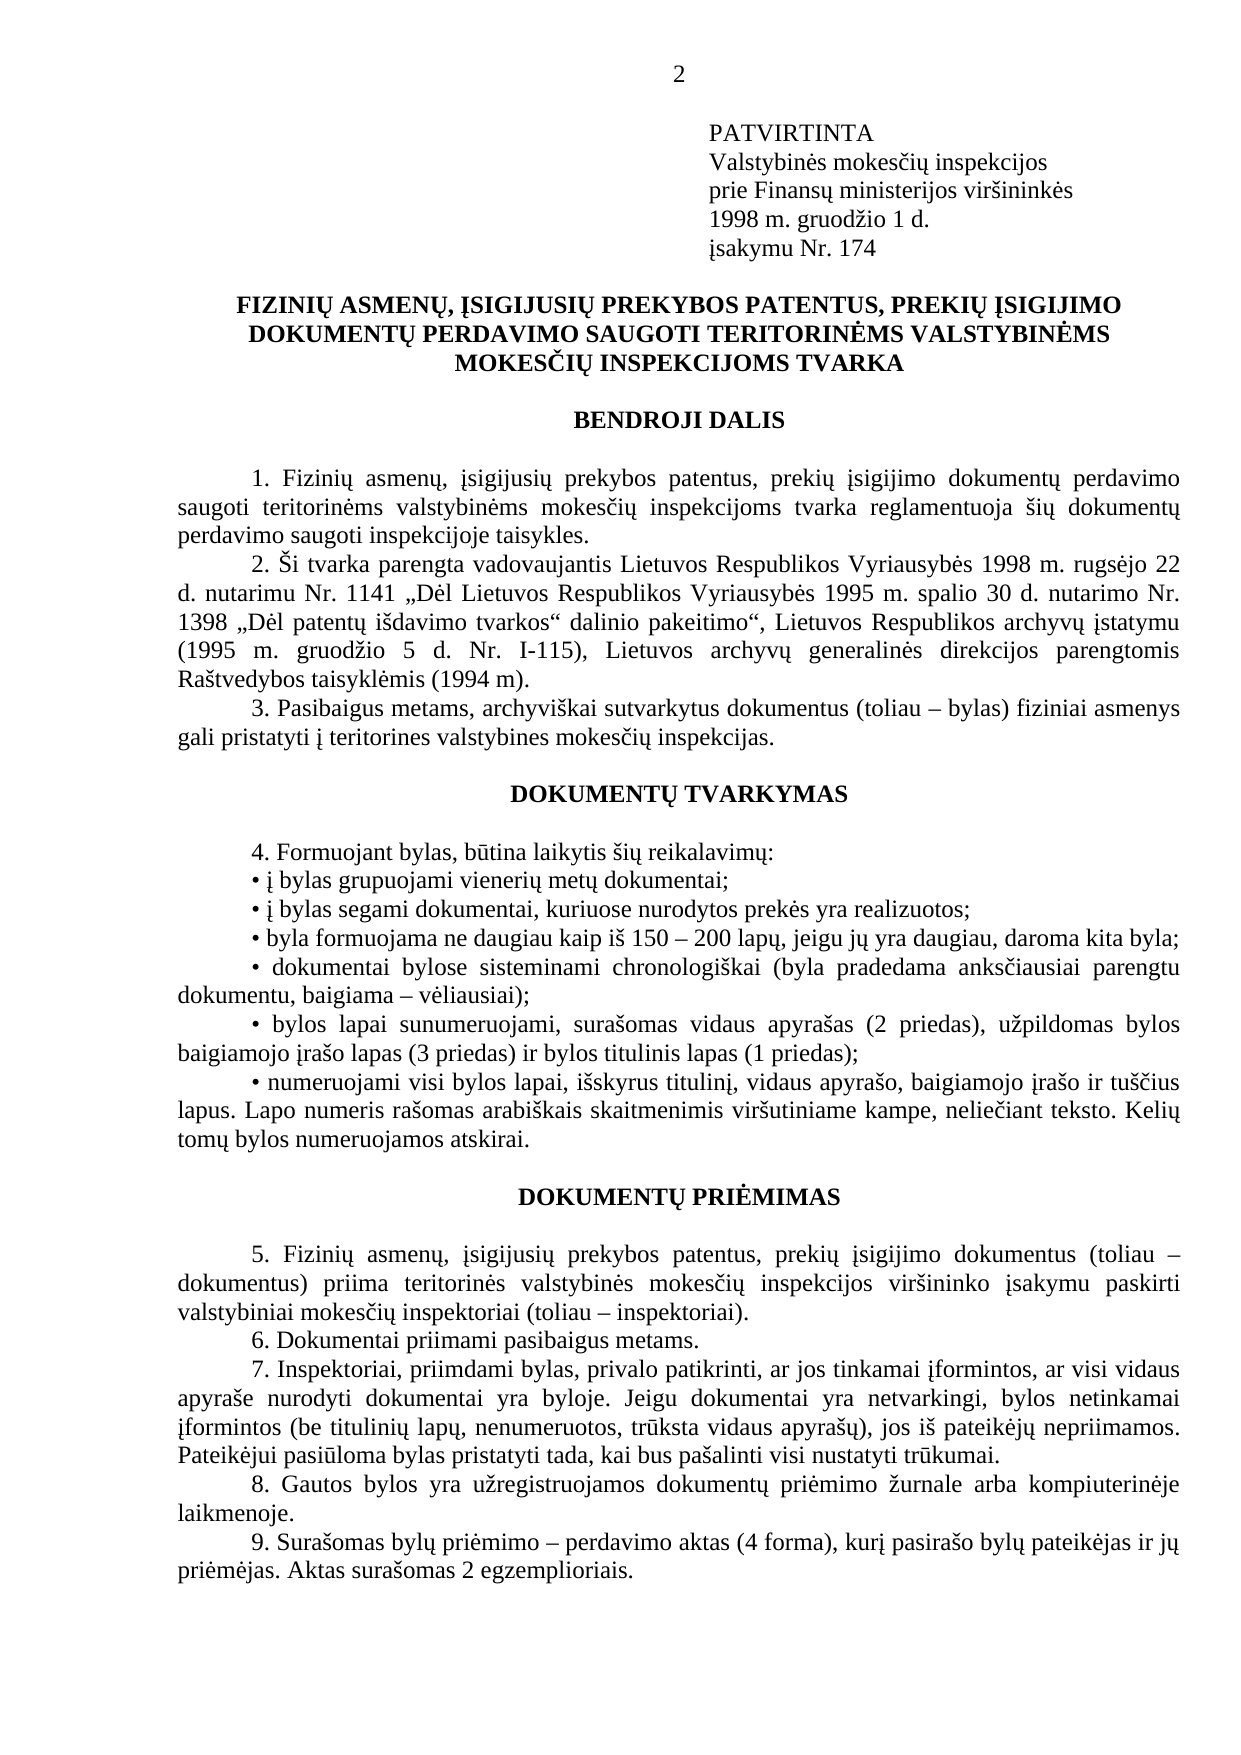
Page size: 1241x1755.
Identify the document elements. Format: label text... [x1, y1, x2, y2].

text 2. Ši tvarka parengta vadovaujantis Lietuvos Respublikos Vyriausybės 1998 m. rugsėjo 22 d. nutarimu Nr. 1141 „Dėl Lietuvos Respublikos Vyriausybės 1995 m. spalio 30 d. nutarimo Nr. 1398 „Dėl patentų išdavimo tvarkos“ dalinio pakeitimo“, Lietuvos Respublikos archyvų įstatymu (1995 m. gruodžio 5 d. Nr. I-115), Lietuvos archyvų generalinės direkcijos parengtomis Raštvedybos taisyklėmis (1994 m). [177, 549, 1181, 693]
text • byla formuojama ne daugiau kaip iš 150 – 200 lapų, jeigu jų yra daugiau, daroma kita byla; [177, 923, 1181, 952]
text 6. Dokumentai priimami pasibaigus metams. [177, 1326, 1181, 1354]
text Fizinių asmenų, įsigijusių prekybos patentus, prekių įsigijimo dokumentų perdavimo saugoti teritorinėms valstybinėms mokesčių inspekcijoms tvarka [177, 291, 1181, 377]
text įsakymu Nr. 174 [177, 233, 1181, 262]
text Dokumentų tvarkymas [177, 779, 1181, 808]
text Bendroji dalis [177, 406, 1181, 434]
text • į bylas grupuojami vienerių metų dokumentai; [177, 866, 1181, 894]
text 8. Gautos bylos yra užregistruojamos dokumentų priėmimo žurnale arba kompiuterinėje laikmenoje. [177, 1469, 1181, 1527]
text prie Finansų ministerijos viršininkės [177, 176, 1181, 204]
text 3. Pasibaigus metams, archyviškai sutvarkytus dokumentus (toliau – bylas) fiziniai asmenys gali pristatyti į teritorines valstybines mokesčių inspekcijas. [177, 693, 1181, 751]
text 1998 m. gruodžio 1 d. [177, 204, 1181, 233]
text • dokumentai bylose sisteminami chronologiškai (byla pradedama anksčiausiai parengtu dokumentu, baigiama – vėliausiai); [177, 952, 1181, 1009]
text 4. Formuojant bylas, būtina laikytis šių reikalavimų: [177, 837, 1181, 866]
text Dokumentų priėmimas [177, 1182, 1181, 1211]
text • į bylas segami dokumentai, kuriuose nurodytos prekės yra realizuotos; [177, 894, 1181, 923]
text 1. Fizinių asmenų, įsigijusių prekybos patentus, prekių įsigijimo dokumentų perdavimo saugoti teritorinėms valstybinėms mokesčių inspekcijoms tvarka reglamentuoja šių dokumentų perdavimo saugoti inspekcijoje taisykles. [177, 463, 1181, 549]
text PATVIRTINTA [177, 118, 1181, 147]
text Valstybinės mokesčių inspekcijos [177, 147, 1181, 176]
text 5. Fizinių asmenų, įsigijusių prekybos patentus, prekių įsigijimo dokumentus (toliau – dokumentus) priima teritorinės valstybinės mokesčių inspekcijos viršininko įsakymu paskirti valstybiniai mokesčių inspektoriai (toliau – inspektoriai). [177, 1239, 1181, 1326]
text • numeruojami visi bylos lapai, išskyrus titulinį, vidaus apyrašo, baigiamojo įrašo ir tuščius lapus. Lapo numeris rašomas arabiškais skaitmenimis viršutiniame kampe, neliečiant teksto. Kelių tomų bylos numeruojamos atskirai. [177, 1067, 1181, 1153]
text 9. Surašomas bylų priėmimo – perdavimo aktas (4 forma), kurį pasirašo bylų pateikėjas ir jų priėmėjas. Aktas surašomas 2 egzemplioriais. [177, 1527, 1181, 1584]
text • bylos lapai sunumeruojami, surašomas vidaus apyrašas (2 priedas), užpildomas bylos baigiamojo įrašo lapas (3 priedas) ir bylos titulinis lapas (1 priedas); [177, 1009, 1181, 1067]
text 7. Inspektoriai, priimdami bylas, privalo patikrinti, ar jos tinkamai įformintos, ar visi vidaus apyraše nurodyti dokumentai yra byloje. Jeigu dokumentai yra netvarkingi, bylos netinkamai įformintos (be titulinių lapų, nenumeruotos, trūksta vidaus apyrašų), jos iš pateikėjų nepriimamos. Pateikėjui pasiūloma bylas pristatyti tada, kai bus pašalinti visi nustatyti trūkumai. [177, 1354, 1181, 1469]
